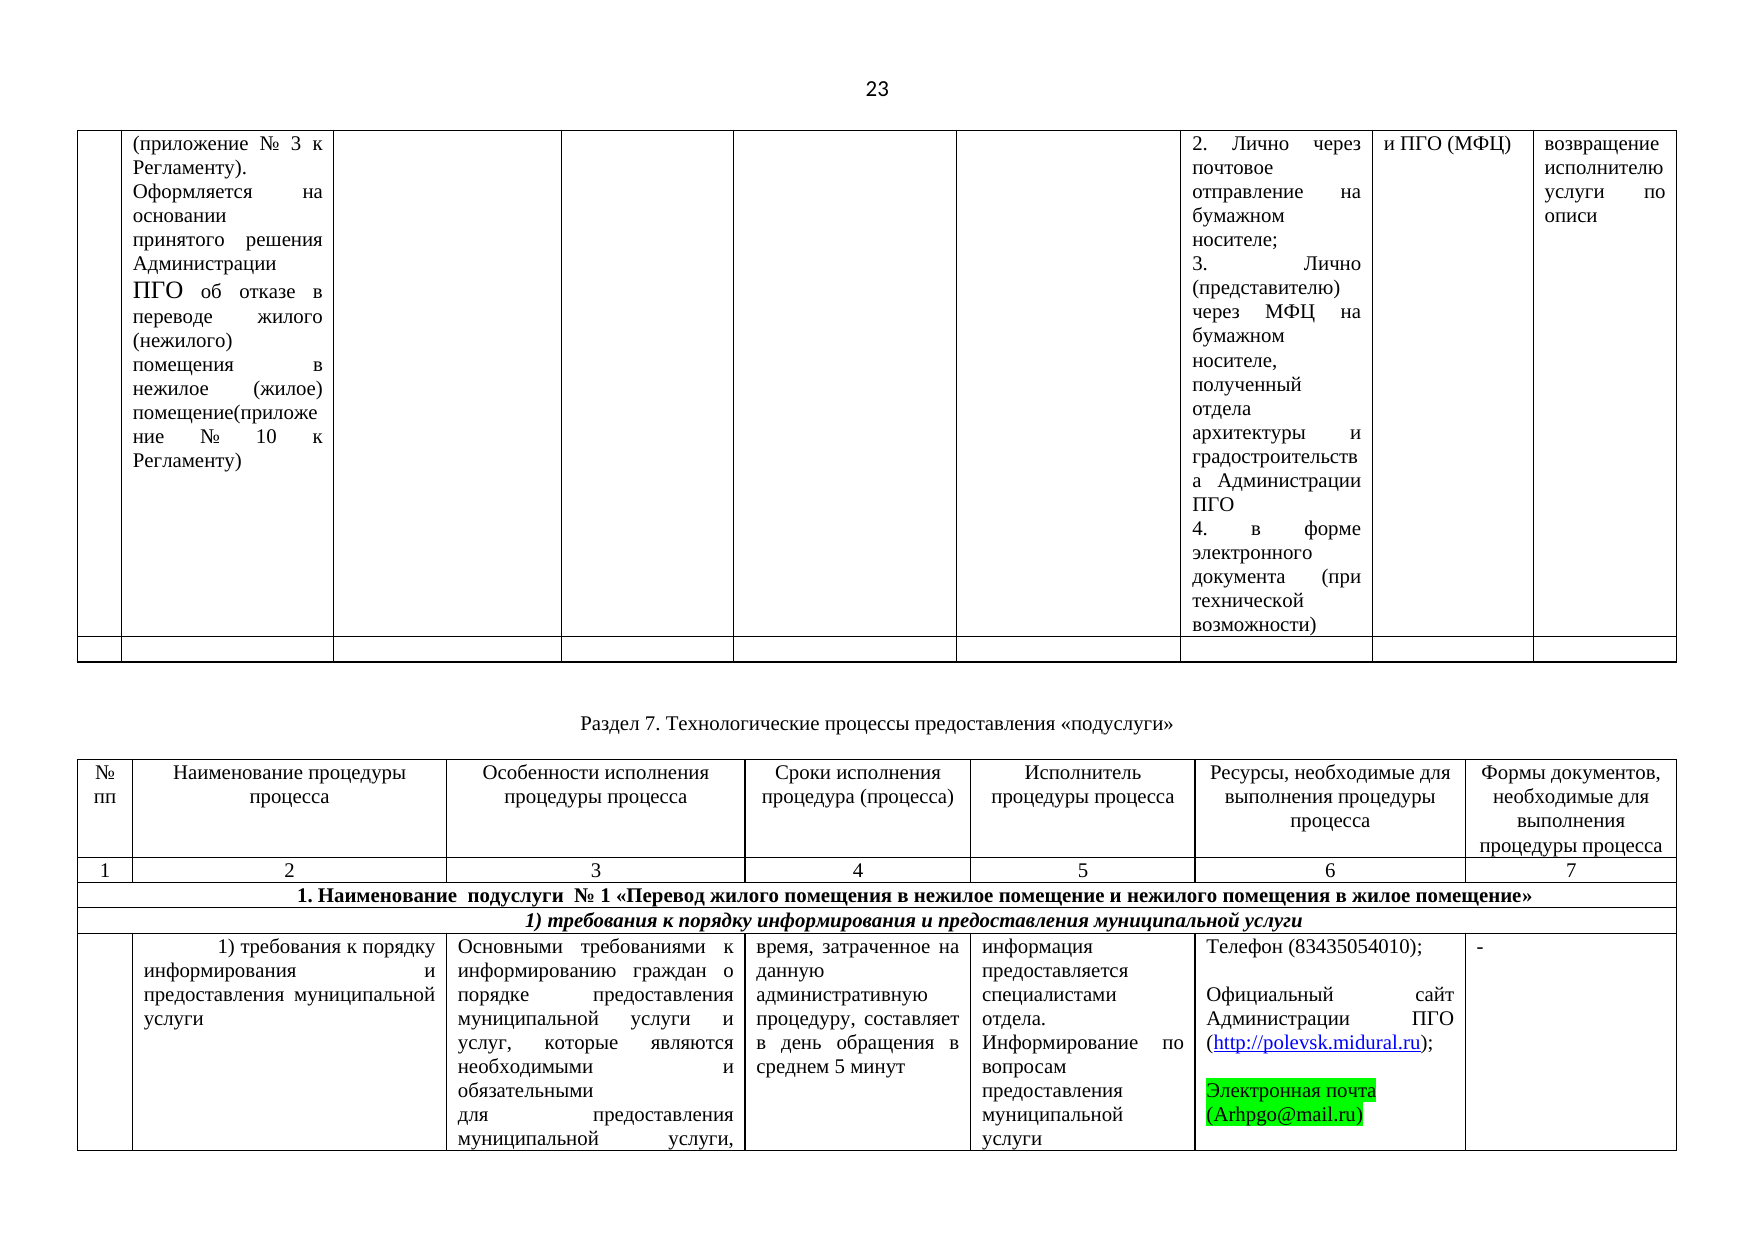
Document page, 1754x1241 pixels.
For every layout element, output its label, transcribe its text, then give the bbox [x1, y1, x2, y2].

table_cell 1) требования к порядку информирования и предоставления муниципальной услуги [133, 934, 446, 1150]
table_cell [78, 131, 121, 636]
table_cell [562, 131, 733, 636]
table_cell [562, 637, 733, 661]
text Раздел 7. Технологические процессы предоставления «подуслуги» [89, 711, 1665, 735]
table_cell [734, 637, 956, 661]
table_cell [957, 637, 1180, 661]
table_cell 1) требования к порядку информирования и предоставления муниципальной услуги [78, 908, 1676, 933]
table_header Сроки исполнения процедура (процесса) [746, 760, 970, 857]
table_cell 2. Лично через почтовое отправление на бумажном носителе; 3. Лично (представителю) через МФЦ на бумажном носителе, полученный отдела архитектуры и градостроительства Администрации ПГО 4. в форме электронного документа (при технической возможности) [1181, 131, 1372, 636]
table_cell [334, 131, 561, 636]
table_cell 1. Наименование подуслуги № 1 «Перевод жилого помещения в нежилое помещение и нежилого помещения в жилое помещение» [78, 883, 1676, 907]
table_cell время, затраченное на данную административную процедуру, составляет в день обращения в среднем 5 минут [746, 934, 970, 1150]
table_header Ресурсы, необходимые для выполнения процедуры процесса [1196, 760, 1465, 857]
table_cell [1373, 637, 1533, 661]
table_cell [1534, 637, 1676, 661]
table_cell 4 [746, 858, 970, 882]
table_cell возвращение исполнителю услуги по описи [1534, 131, 1676, 636]
table_cell (приложение № 3 к Регламенту). Оформляется на основании принятого решения Администрации ПГО об отказе в переводе жилого (нежилого) помещения в нежилое (жилое) помещение(приложение № 10 к Регламенту) [122, 131, 333, 636]
table_cell Основными требованиями к информированию граждан о порядке предоставления муниципальной услуги и услуг, которые являются необходимыми и обязательными для предоставления муниципальной услуги, [447, 934, 744, 1150]
table_cell Телефон (83435054010); Официальный сайт Администрации ПГО (http://polevsk.midural.ru); Электронная почта (Arhpgo@mail.ru) [1196, 934, 1465, 1150]
table_cell информация предоставляется специалистами отдела. Информирование по вопросам предоставления муниципальной услуги [971, 934, 1194, 1150]
table_cell [734, 131, 956, 636]
table_cell 7 [1466, 858, 1676, 882]
table_header Наименование процедуры процесса [133, 760, 446, 857]
table_header Исполнитель процедуры процесса [971, 760, 1194, 857]
table_cell 3 [447, 858, 744, 882]
table_cell [957, 131, 1180, 636]
table_cell 5 [971, 858, 1194, 882]
table_header Формы документов, необходимые для выполнения процедуры процесса [1466, 760, 1676, 857]
table_cell 2 [133, 858, 446, 882]
table_cell и ПГО (МФЦ) [1373, 131, 1533, 636]
table_cell [78, 934, 132, 1150]
table_header № пп [78, 760, 132, 857]
table_cell 1 [78, 858, 132, 882]
table_header Особенности исполнения процедуры процесса [447, 760, 744, 857]
table_cell 6 [1196, 858, 1465, 882]
table_cell [1181, 637, 1372, 661]
table_cell [78, 637, 121, 661]
table_cell [334, 637, 561, 661]
table_cell - [1466, 934, 1676, 1150]
table_cell [122, 637, 333, 661]
